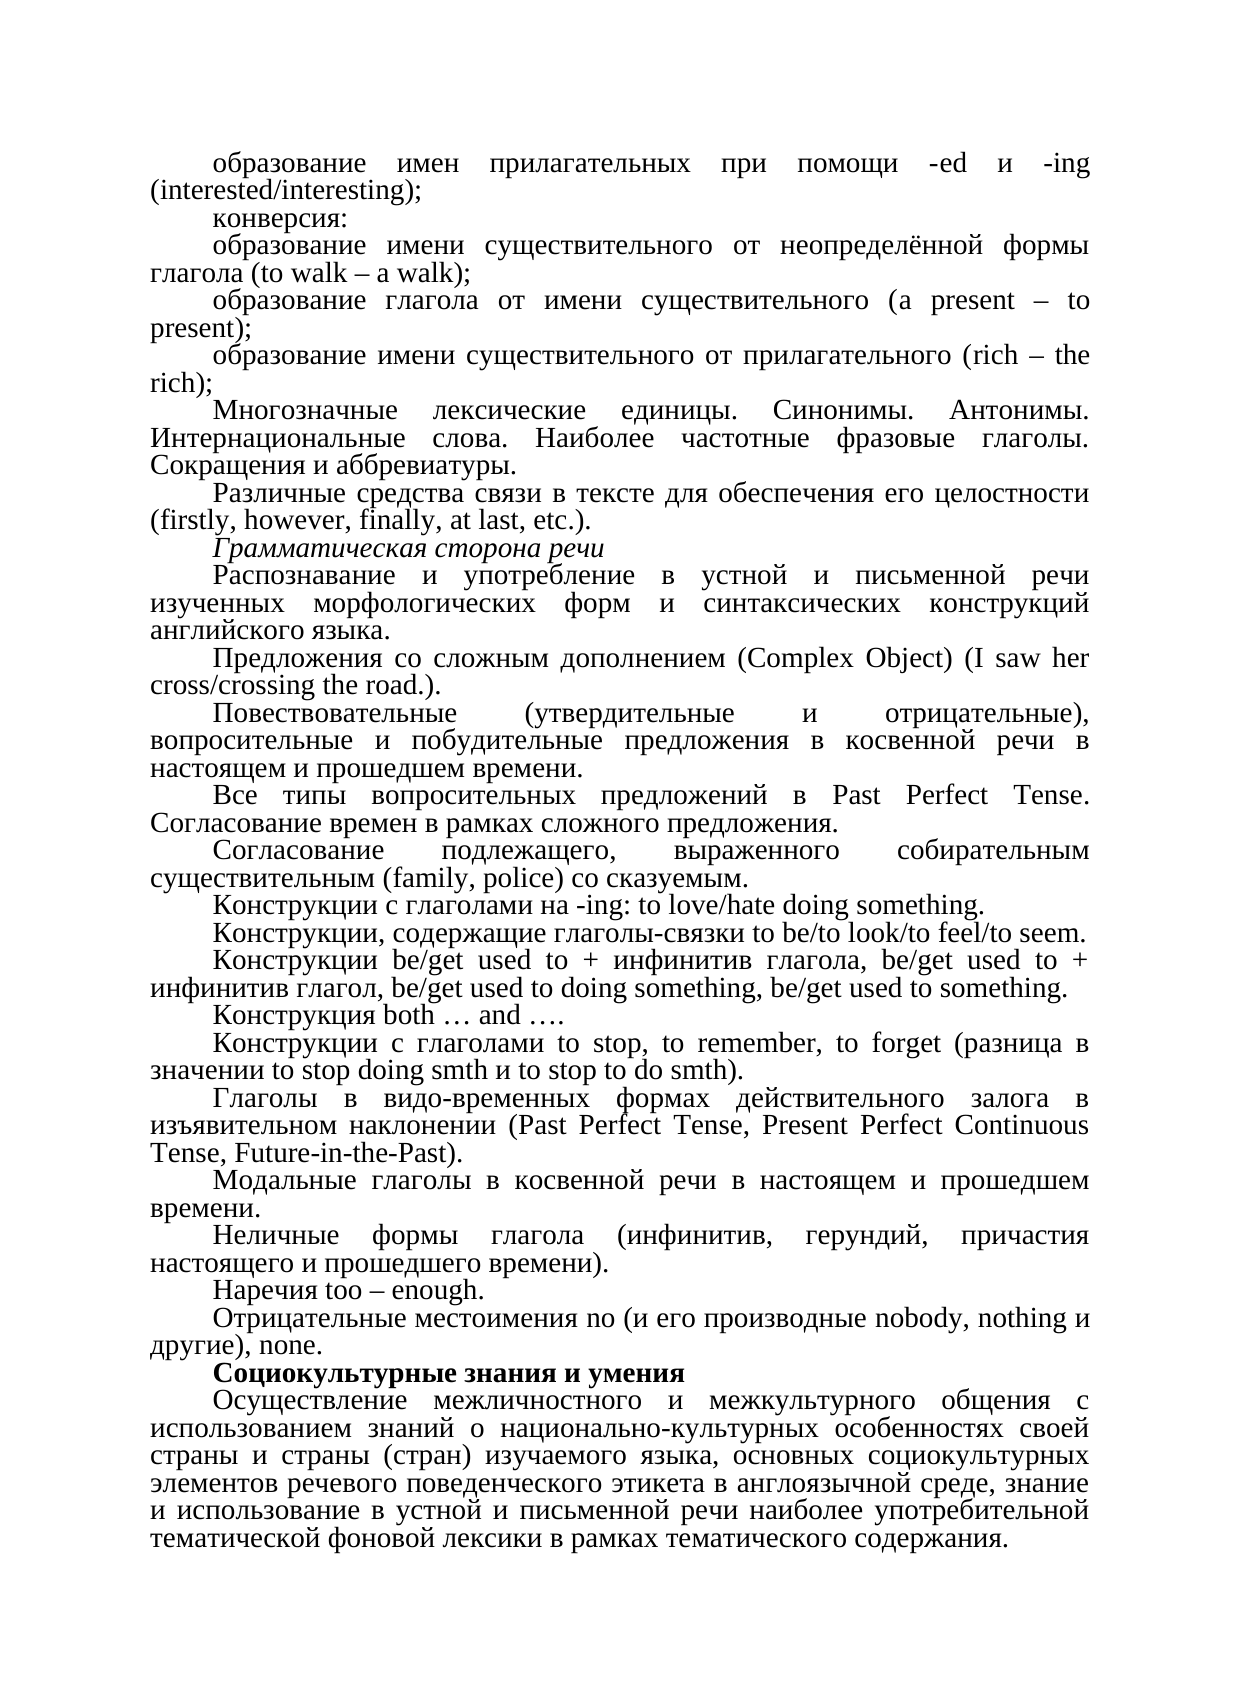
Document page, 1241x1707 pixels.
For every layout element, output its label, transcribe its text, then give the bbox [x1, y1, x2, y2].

text Все типы вопросительных предложений в Past Perfect Tense. Согласование времен в рамках сложного предложения. [150, 782, 1090, 837]
text Модальные глаголы в косвенной речи в настоящем и прошедшем времени. [150, 1167, 1090, 1222]
text образование имени существительного от прилагательного (rich – the rich); [150, 342, 1090, 397]
text Конструкции be/get used to + инфинитив глагола, be/get used to + инфинитив глагол, be/get used to doing something, be/get used to something. [150, 947, 1090, 1002]
text Многозначные лексические единицы. Синонимы. Антонимы. Интернациональные слова. Наиболее частотные фразовые глаголы. Сокращения и аббревиатуры. [150, 397, 1090, 480]
text Повествовательные (утвердительные и отрицательные), вопросительные и побудительные предложения в косвенной речи в настоящем и прошедшем времени. [150, 700, 1090, 782]
text Наречия too – enough. [150, 1277, 1090, 1305]
text Различные средства связи в тексте для обеспечения его целостности (firstly, however, finally, at last, etc.). [150, 480, 1090, 535]
text Распознавание и употребление в устной и письменной речи изученных морфологических форм и синтаксических конструкций английского языка. [150, 562, 1090, 645]
text образование глагола от имени существительного (a present – to present); [150, 287, 1090, 342]
text образование имен прилагательных при помощи -ed и -ing (interested/interesting); [150, 150, 1090, 205]
text Неличные формы глагола (инфинитив, герундий, причастия настоящего и прошедшего времени). [150, 1222, 1090, 1277]
text Предложения со сложным дополнением (Complex Object) (I saw her cross/crossing the road.). [150, 645, 1090, 700]
text Конструкции c глаголами to stop, to remember, to forget (разница в значении to stop doing smth и to stop to do smth). [150, 1030, 1090, 1085]
text Согласование подлежащего, выраженного собирательным существительным (family, police) со сказуемым. [150, 837, 1090, 892]
text Конструкции, содержащие глаголы-связки to be/to look/to feel/to seem. [150, 920, 1090, 947]
text Социокультурные знания и умения [150, 1360, 1090, 1387]
text Конструкция both … and …. [150, 1002, 1090, 1030]
text Грамматическая сторона речи [150, 535, 1090, 562]
text Отрицательные местоимения no (и его производные nobody, nothing и другие), none. [150, 1305, 1090, 1360]
text Конструкции с глаголами на -ing: to love/hate doing something. [150, 892, 1090, 920]
text образование имени существительного от неопределённой формы глагола (to walk – a walk); [150, 232, 1090, 287]
text конверсия: [150, 205, 1090, 232]
text Глаголы в видо-временных формах действительного залога в изъявительном наклонении (Past Perfect Tense, Present Perfect Continuous Tense, Future-in-the-Past). [150, 1085, 1090, 1167]
text Осуществление межличностного и межкультурного общения с использованием знаний о национально-культурных особенностях своей страны и страны (стран) изучаемого языка, основных социокультурных элементов речевого поведенческого этикета в англоязычной среде, знание и использование в устной и письменной речи наиболее употребительной тематической фоновой лексики в рамках тематического содержания. [150, 1387, 1090, 1552]
